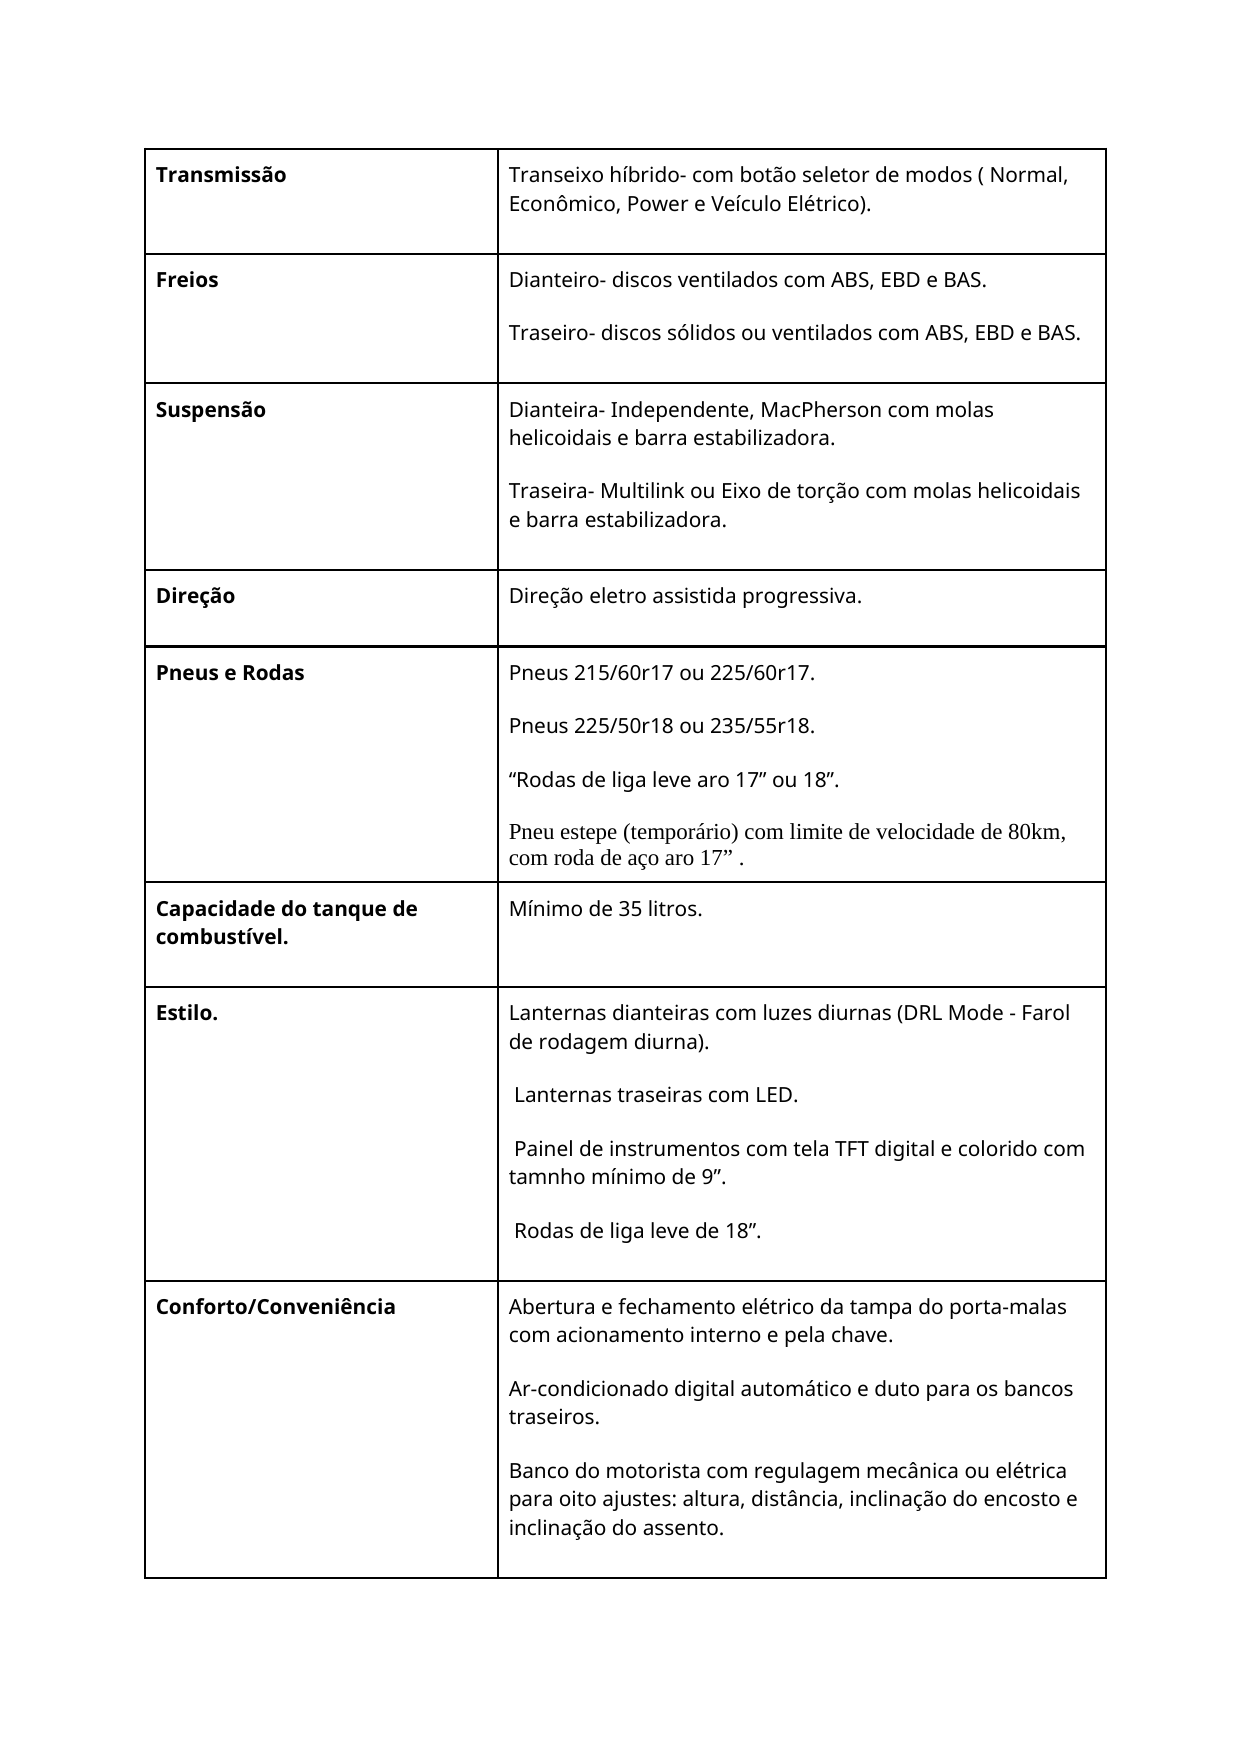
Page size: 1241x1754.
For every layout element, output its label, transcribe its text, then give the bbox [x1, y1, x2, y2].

table_cell Pneus 215/60r17 ou 225/60r17. Pneus 225/50r18 ou 235/55r18. “Rodas de liga leve aro 17” ou 18”. Pneu estepe (temporário) com limite de velocidade de 80km, com roda de aço aro 17” . [499, 648, 1105, 881]
table_cell Mínimo de 35 litros. [499, 883, 1105, 986]
table_cell Lanternas dianteiras com luzes diurnas (DRL Mode - Farol de rodagem diurna). Lanternas traseiras com LED. Painel de instrumentos com tela TFT digital e colorido com tamnho mínimo de 9”. Rodas de liga leve de 18”. [499, 988, 1105, 1279]
table_cell Freios [146, 255, 497, 382]
table_cell Direção [146, 571, 497, 645]
table_cell Transeixo híbrido- com botão seletor de modos ( Normal, Econômico, Power e Veículo Elétrico). [499, 150, 1105, 252]
table_cell Estilo. [146, 988, 497, 1279]
table_cell Direção eletro assistida progressiva. [499, 571, 1105, 645]
table_cell Transmissão [146, 150, 497, 252]
table_cell Capacidade do tanque de combustível. [146, 883, 497, 986]
table_cell Abertura e fechamento elétrico da tampa do porta-malas com acionamento interno e pela chave. Ar-condicionado digital automático e duto para os bancos traseiros. Banco do motorista com regulagem mecânica ou elétrica para oito ajustes: altura, distância, inclinação do encosto e inclinação do assento. [499, 1282, 1105, 1577]
table_cell Pneus e Rodas [146, 648, 497, 881]
table_cell Dianteiro- discos ventilados com ABS, EBD e BAS. Traseiro- discos sólidos ou ventilados com ABS, EBD e BAS. [499, 255, 1105, 382]
table_cell Dianteira- Independente, MacPherson com molas helicoidais e barra estabilizadora. Traseira- Multilink ou Eixo de torção com molas helicoidais e barra estabilizadora. [499, 384, 1105, 569]
table_cell Suspensão [146, 384, 497, 569]
table_cell Conforto/Conveniência [146, 1282, 497, 1577]
